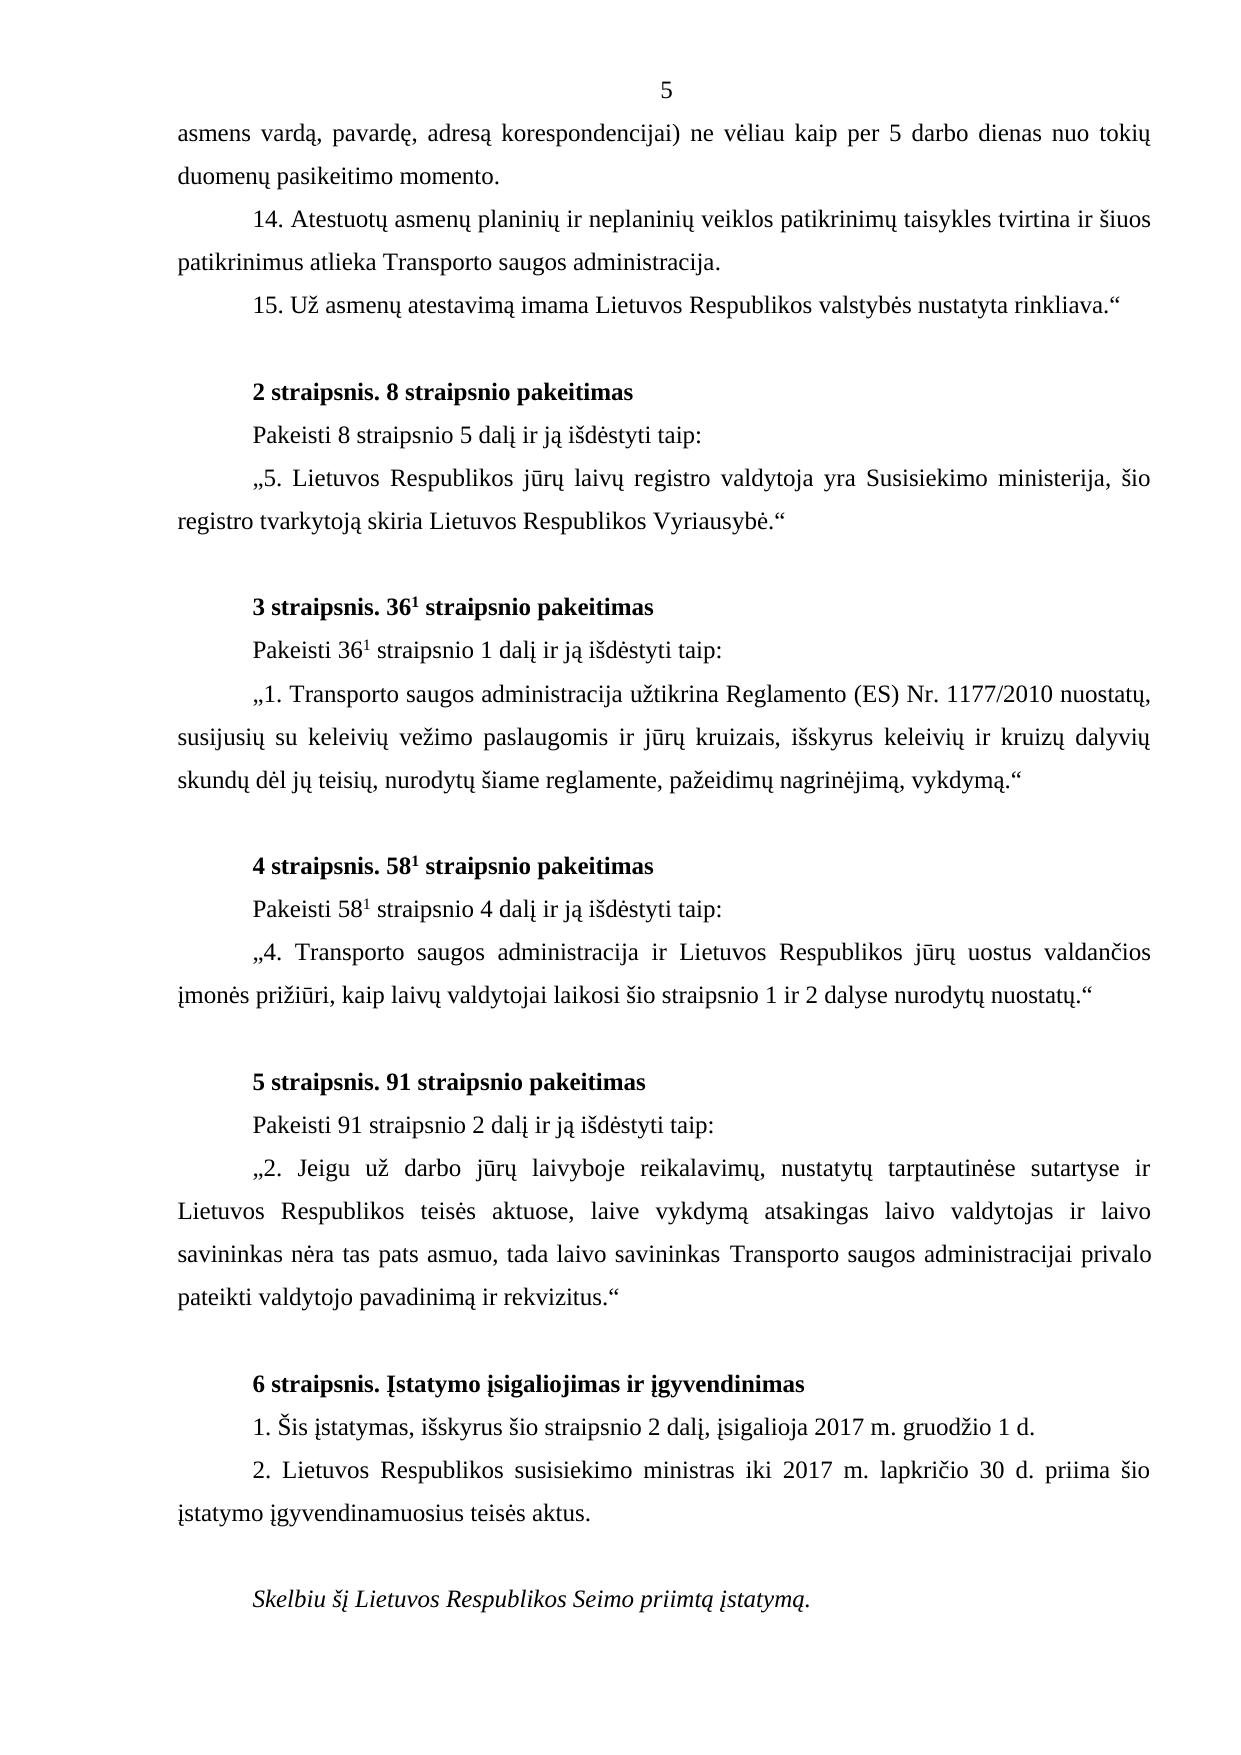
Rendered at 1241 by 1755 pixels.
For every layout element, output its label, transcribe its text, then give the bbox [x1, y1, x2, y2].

text „1. Transporto saugos administracija užtikrina Reglamento (ES) Nr. 1177/2010 nuostatų, susijusių su keleivių vežimo paslaugomis ir jūrų kruizais, išskyrus keleivių ir kruizų dalyvių skundų dėl jų teisių, nurodytų šiame reglamente, pažeidimų nagrinėjimą, vykdymą.“ [177, 679, 1152, 794]
text „5. Lietuvos Respublikos jūrų laivų registro valdytoja yra Susisiekimo ministerija, šio registro tvarkytoją skiria Lietuvos Respublikos Vyriausybė.“ [177, 463, 1152, 535]
text Pakeisti 91 straipsnio 2 dalį ir ją išdėstyti taip: [177, 1110, 1152, 1139]
text 3 straipsnis. 361 straipsnio pakeitimas [177, 592, 1152, 621]
text 1. Šis įstatymas, išskyrus šio straipsnio 2 dalį, įsigalioja 2017 m. gruodžio 1 d. [177, 1412, 1152, 1441]
text 14. Atestuotų asmenų planinių ir neplaninių veiklos patikrinimų taisykles tvirtina ir šiuos patikrinimus atlieka Transporto saugos administracija. [177, 204, 1152, 276]
text Skelbiu šį Lietuvos Respublikos Seimo priimtą įstatymą. [177, 1584, 1152, 1613]
text 2 straipsnis. 8 straipsnio pakeitimas [177, 377, 1152, 406]
text Pakeisti 581 straipsnio 4 dalį ir ją išdėstyti taip: [177, 894, 1152, 923]
text 2. Lietuvos Respublikos susisiekimo ministras iki 2017 m. lapkričio 30 d. priima šio įstatymo įgyvendinamuosius teisės aktus. [177, 1455, 1152, 1527]
text asmens vardą, pavardę, adresą korespondencijai) ne vėliau kaip per 5 darbo dienas nuo tokių duomenų pasikeitimo momento. [177, 118, 1152, 190]
text 4 straipsnis. 581 straipsnio pakeitimas [177, 851, 1152, 880]
text „4. Transporto saugos administracija ir Lietuvos Respublikos jūrų uostus valdančios įmonės prižiūri, kaip laivų valdytojai laikosi šio straipsnio 1 ir 2 dalyse nurodytų nuostatų.“ [177, 937, 1152, 1009]
text Pakeisti 8 straipsnio 5 dalį ir ją išdėstyti taip: [177, 420, 1152, 449]
text 15. Už asmenų atestavimą imama Lietuvos Respublikos valstybės nustatyta rinkliava.“ [177, 291, 1152, 319]
text 5 straipsnis. 91 straipsnio pakeitimas [177, 1067, 1152, 1096]
text 6 straipsnis. Įstatymo įsigaliojimas ir įgyvendinimas [177, 1369, 1152, 1397]
text Pakeisti 361 straipsnio 1 dalį ir ją išdėstyti taip: [177, 636, 1152, 664]
text „2. Jeigu už darbo jūrų laivyboje reikalavimų, nustatytų tarptautinėse sutartyse ir Lietuvos Respublikos teisės aktuose, laive vykdymą atsakingas laivo valdytojas ir laivo savininkas nėra tas pats asmuo, tada laivo savininkas Transporto saugos administracijai privalo pateikti valdytojo pavadinimą ir rekvizitus.“ [177, 1153, 1152, 1311]
